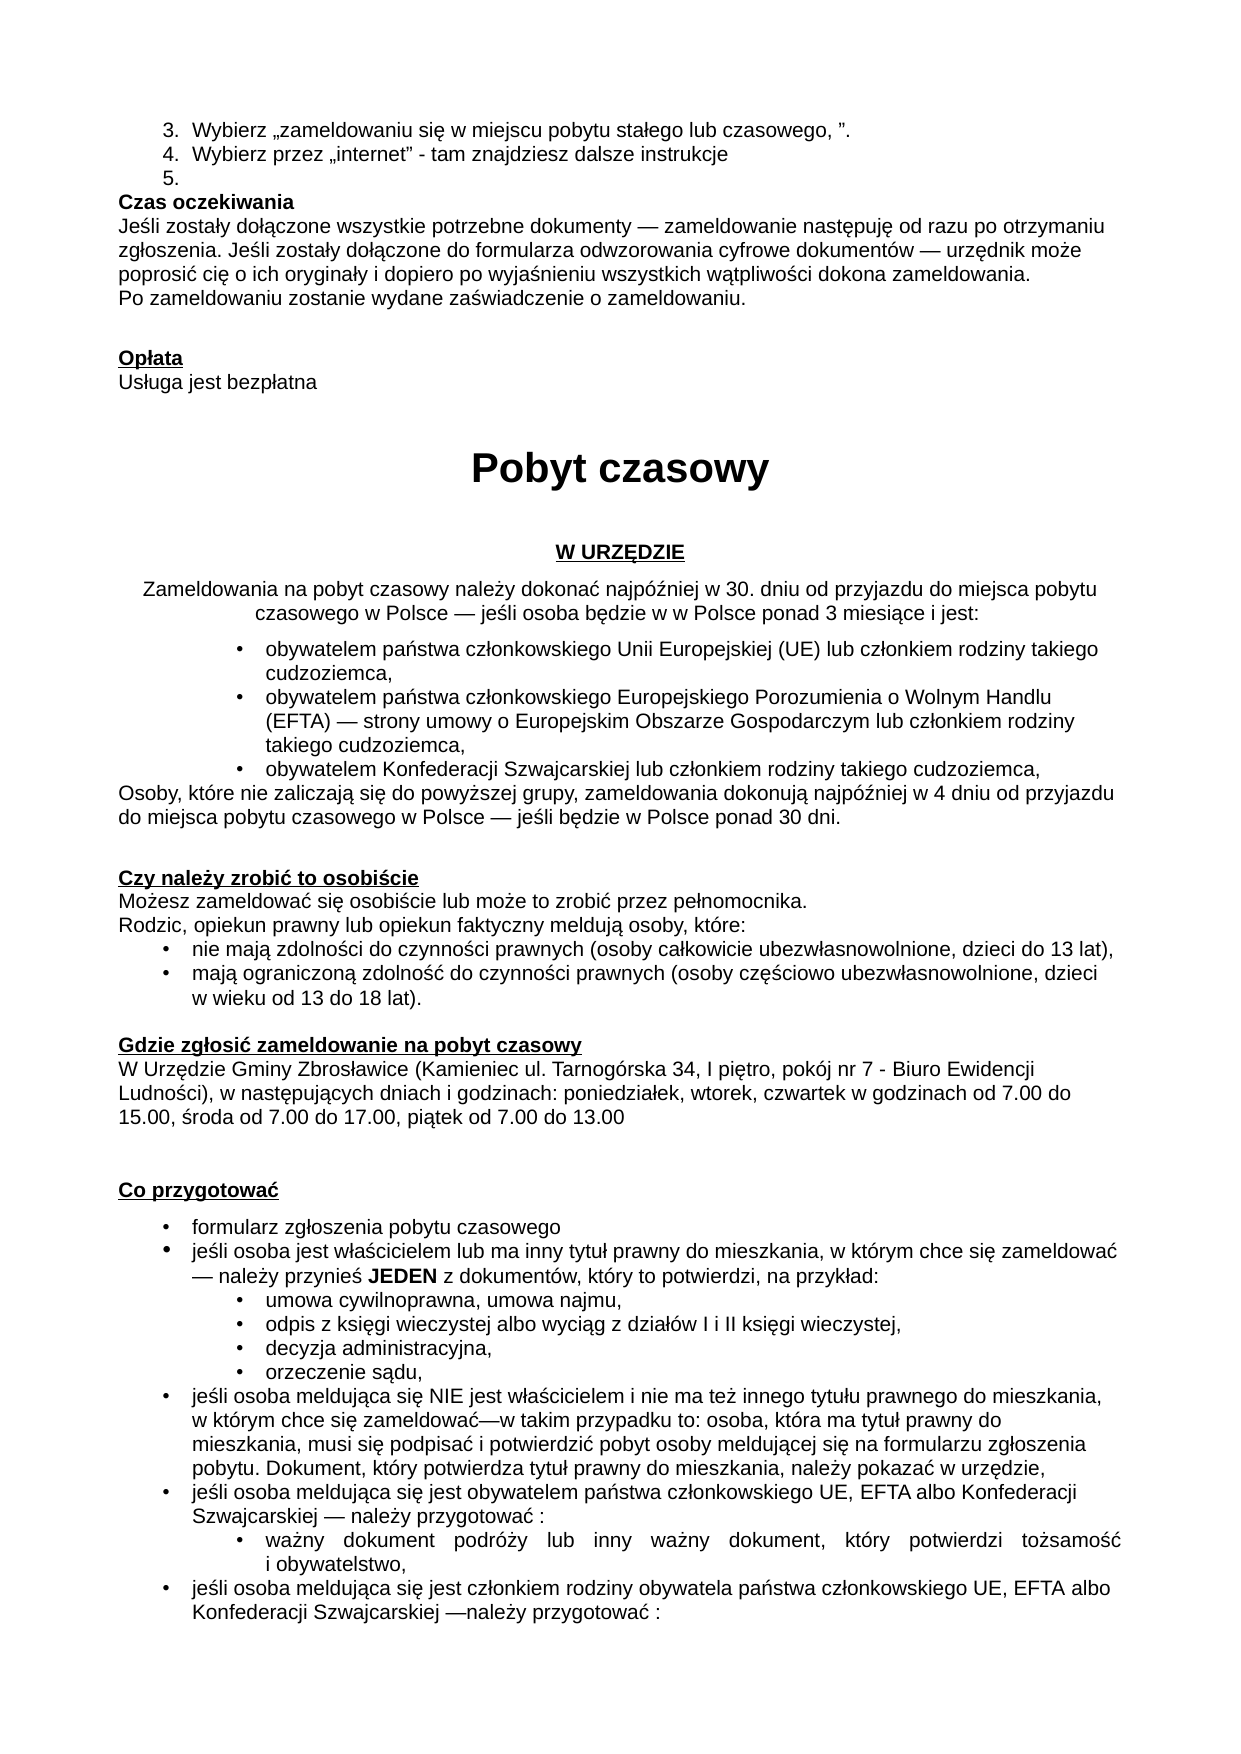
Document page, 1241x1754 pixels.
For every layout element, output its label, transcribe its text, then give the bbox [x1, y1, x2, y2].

list obywatelem państwa członkowskiego Europejskiego Porozumienia o Wolnym Handlu (EFTA) — strony umowy o Europejskim Obszarze Gospodarczym lub członkiem rodziny takiego cudzoziemca, [236, 685, 1122, 757]
list Wybierz „zameldowaniu się w miejscu pobytu stałego lub czasowego, ”. [162, 118, 1122, 142]
text Usługa jest bezpłatna [118, 370, 1122, 394]
list obywatelem Konfederacji Szwajcarskiej lub członkiem rodziny takiego cudzoziemca, [236, 757, 1122, 781]
text Osoby, które nie zaliczają się do powyższej grupy, zameldowania dokonują najpóźniej w 4 dniu od przyjazdu do miejsca pobytu czasowego w Polsce — jeśli będzie w Polsce ponad 30 dni. [118, 781, 1122, 829]
subtitle Co przygotować [118, 1178, 1122, 1202]
subtitle Czas oczekiwania [118, 190, 1122, 214]
subtitle Pobyt czasowy [118, 443, 1122, 491]
list ważny dokument podróży lub inny ważny dokument, który potwierdzi tożsamość i obywatelstwo, [236, 1528, 1122, 1576]
text Gdzie zgłosić zameldowanie na pobyt czasowy [118, 1033, 1122, 1057]
list mają ograniczoną zdolność do czynności prawnych (osoby częściowo ubezwłasnowolnione, dzieci w wieku od 13 do 18 lat). [162, 961, 1122, 1009]
text Zameldowania na pobyt czasowy należy dokonać najpóźniej w 30. dniu od przyjazdu do miejsca pobytu czasowego w Polsce — jeśli osoba będzie w w Polsce ponad 3 miesiące i jest: [118, 576, 1122, 624]
list jeśli osoba meldująca się NIE jest właścicielem i nie ma też innego tytułu prawnego do mieszkania, w którym chce się zameldować—w takim przypadku to: osoba, która ma tytuł prawny do mieszkania, musi się podpisać i potwierdzić pobyt osoby meldującej się na formularzu zgłoszenia pobytu. Dokument, który potwierdza tytuł prawny do mieszkania, należy pokazać w urzędzie, [162, 1384, 1122, 1480]
list odpis z księgi wieczystej albo wyciąg z działów I i II księgi wieczystej, [236, 1312, 1122, 1336]
text Możesz zameldować się osobiście lub może to zrobić przez pełnomocnika. [118, 889, 1122, 913]
text Po zameldowaniu zostanie wydane zaświadczenie o zameldowaniu. [118, 286, 1122, 310]
list umowa cywilnoprawna, umowa najmu, [236, 1287, 1122, 1312]
list jeśli osoba meldująca się jest obywatelem państwa członkowskiego UE, EFTA albo Konfederacji Szwajcarskiej — należy przygotować : [162, 1480, 1122, 1528]
list obywatelem państwa członkowskiego Unii Europejskiej (UE) lub członkiem rodziny takiego cudzoziemca, [236, 637, 1122, 685]
text Jeśli zostały dołączone wszystkie potrzebne dokumenty — zameldowanie następuję od razu po otrzymaniu zgłoszenia. Jeśli zostały dołączone do formularza odwzorowania cyfrowe dokumentów — urzędnik może poprosić cię o ich oryginały i dopiero po wyjaśnieniu wszystkich wątpliwości dokona zameldowania. [118, 214, 1122, 286]
list Wybierz przez „internet” - tam znajdziesz dalsze instrukcje [162, 142, 1122, 166]
list jeśli osoba meldująca się jest członkiem rodziny obywatela państwa członkowskiego UE, EFTA albo Konfederacji Szwajcarskiej —należy przygotować : [162, 1576, 1122, 1624]
subtitle Czy należy zrobić to osobiście [118, 865, 1122, 889]
text W Urzędzie Gminy Zbrosławice (Kamieniec ul. Tarnogórska 34, I piętro, pokój nr 7 - Biuro Ewidencji Ludności), w następujących dniach i godzinach: poniedziałek, wtorek, czwartek w godzinach od 7.00 do 15.00, środa od 7.00 do 17.00, piątek od 7.00 do 13.00 [118, 1057, 1122, 1129]
text Rodzic, opiekun prawny lub opiekun faktyczny meldują osoby, które: [118, 913, 1122, 937]
list nie mają zdolności do czynności prawnych (osoby całkowicie ubezwłasnowolnione, dzieci do 13 lat), [162, 937, 1122, 961]
list orzeczenie sądu, [236, 1360, 1122, 1384]
text W URZĘDZIE [118, 540, 1122, 564]
list jeśli osoba jest właścicielem lub ma inny tytuł prawny do mieszkania, w którym chce się zameldować — należy przynieś JEDEN z dokumentów, który to potwierdzi, na przykład: [162, 1238, 1122, 1287]
list formularz zgłoszenia pobytu czasowego [162, 1214, 1122, 1238]
list decyzja administracyjna, [236, 1336, 1122, 1360]
subtitle Opłata [118, 346, 1122, 370]
